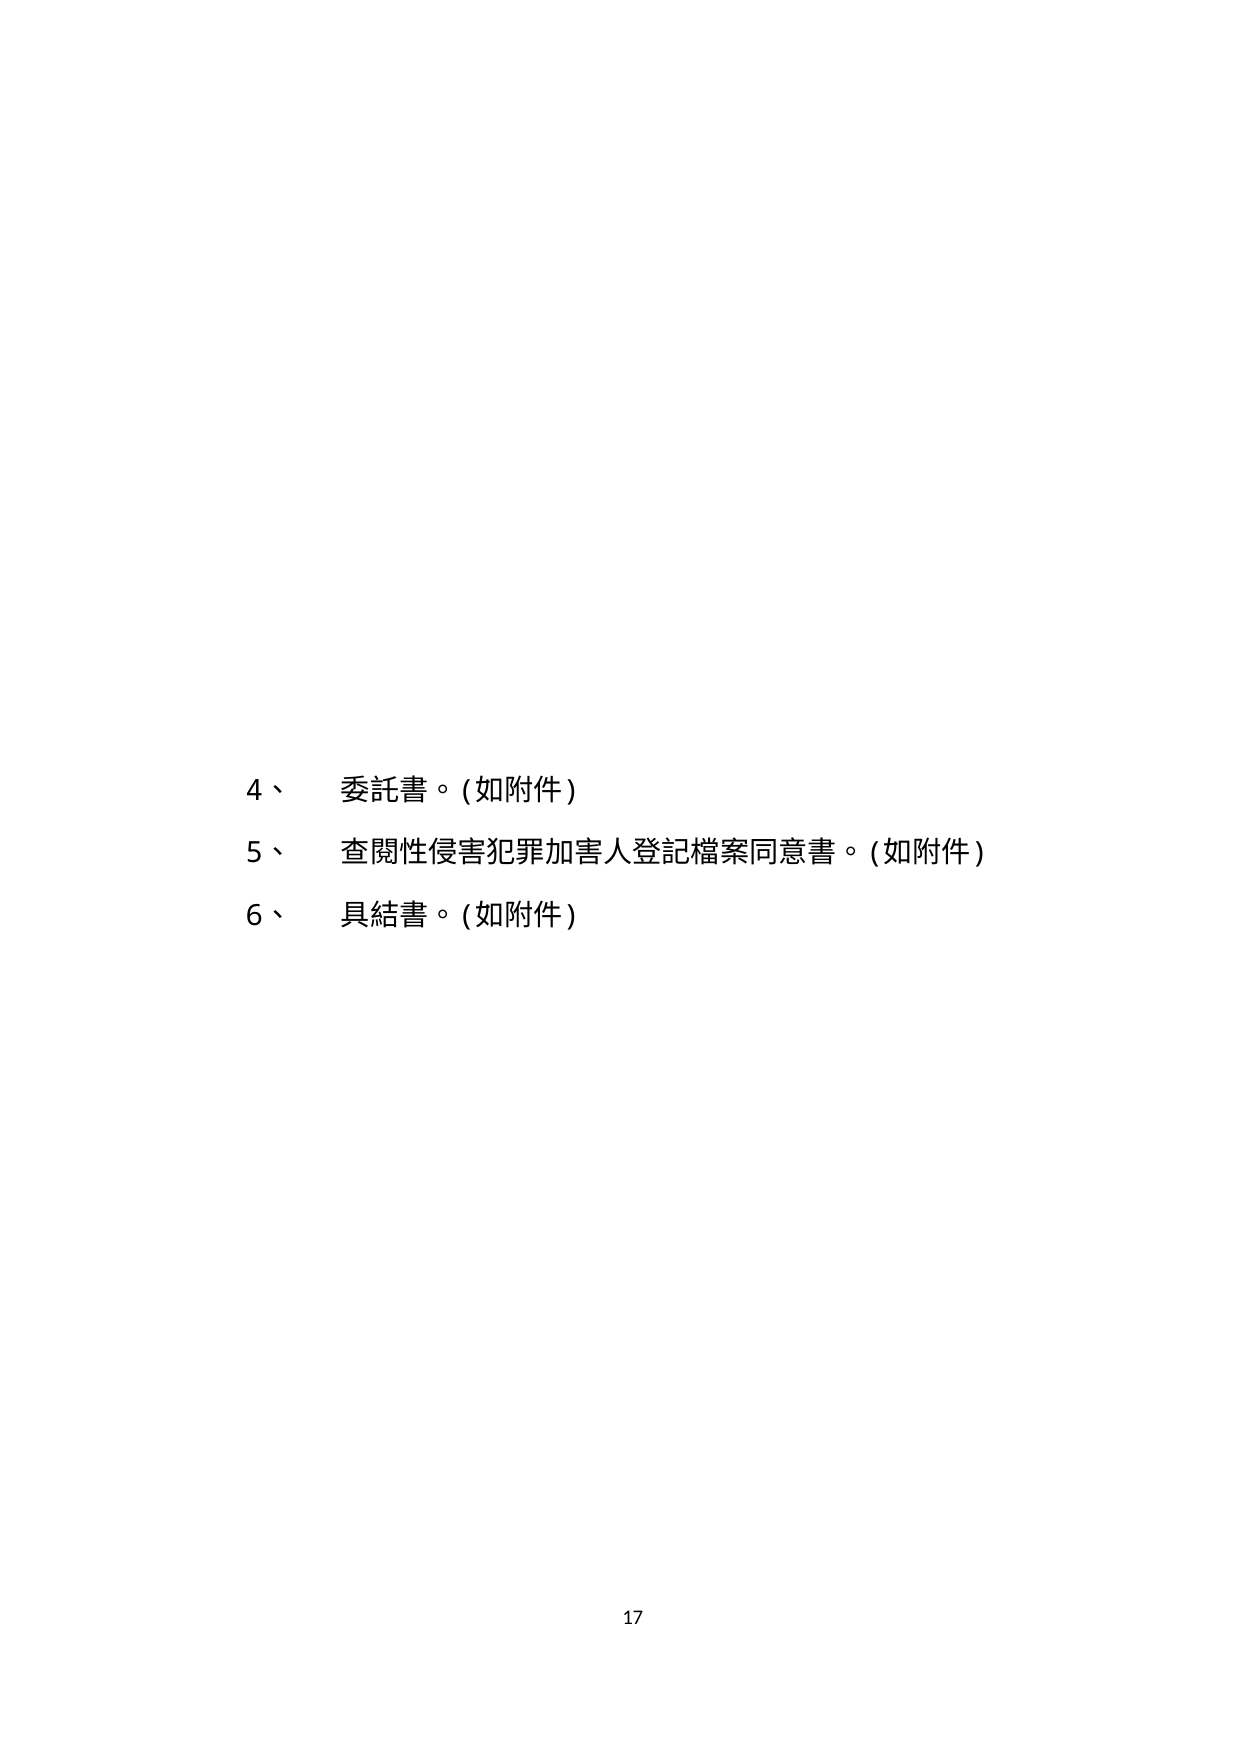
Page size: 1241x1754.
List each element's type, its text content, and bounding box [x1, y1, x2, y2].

list 查閱性侵害犯罪加害人登記檔案同意書。(如附件) [245, 808, 1078, 871]
list 具結書。(如附件) [245, 871, 1078, 933]
list 委託書。(如附件) [245, 746, 1078, 808]
